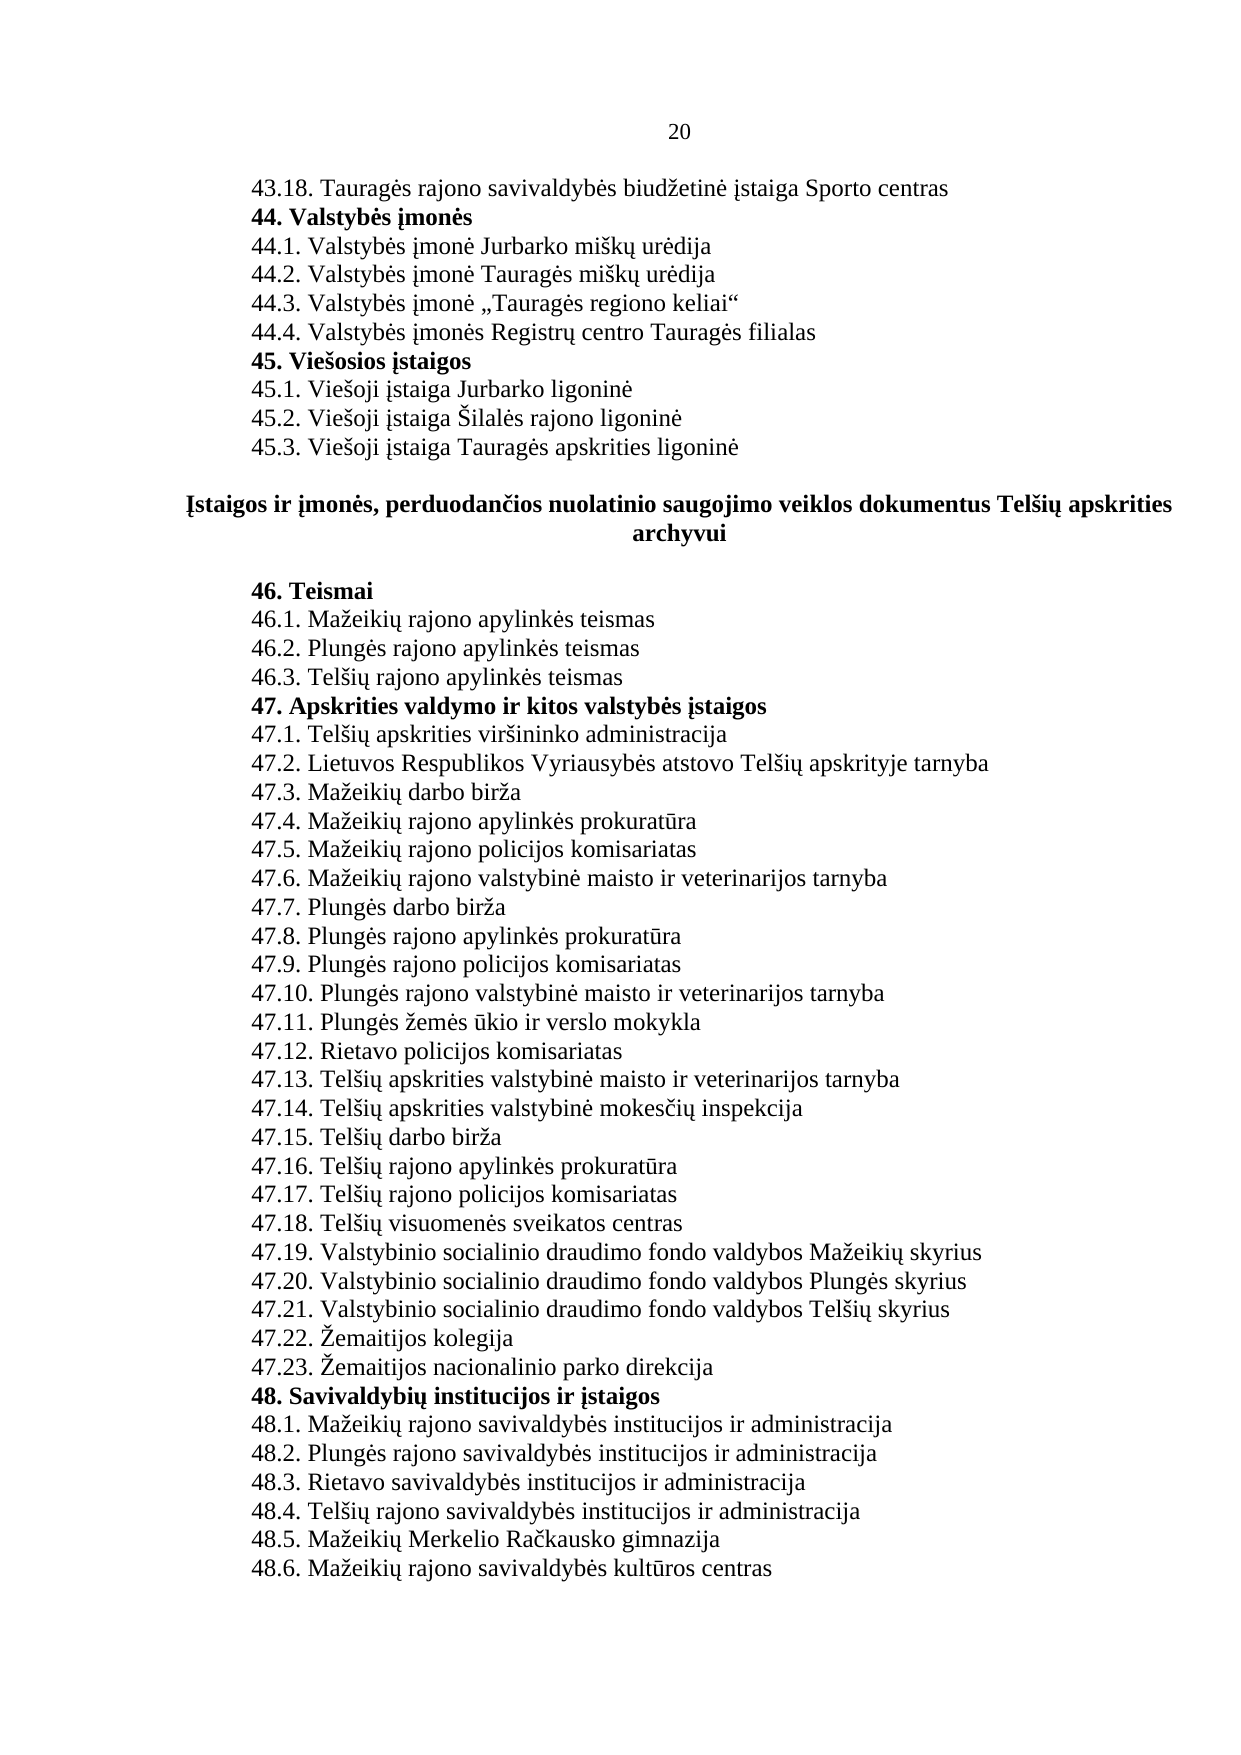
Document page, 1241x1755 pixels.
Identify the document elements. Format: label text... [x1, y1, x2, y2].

text 47.14. Telšių apskrities valstybinė mokesčių inspekcija [177, 1093, 1181, 1122]
text 48.1. Mažeikių rajono savivaldybės institucijos ir administracija [177, 1409, 1181, 1438]
text Įstaigos ir įmonės, perduodančios nuolatinio saugojimo veiklos dokumentus Telšių apskrities archyvui [177, 489, 1181, 547]
text 47.10. Plungės rajono valstybinė maisto ir veterinarijos tarnyba [177, 978, 1181, 1007]
text 46.1. Mažeikių rajono apylinkės teismas [177, 604, 1181, 633]
text 43.18. Tauragės rajono savivaldybės biudžetinė įstaiga Sporto centras [177, 173, 1181, 202]
text 47.22. Žemaitijos kolegija [177, 1323, 1181, 1352]
text 47.2. Lietuvos Respublikos Vyriausybės atstovo Telšių apskrityje tarnyba [177, 748, 1181, 777]
text 47.3. Mažeikių darbo birža [177, 777, 1181, 806]
text 44.1. Valstybės įmonė Jurbarko miškų urėdija [177, 231, 1181, 259]
text 46. Teismai [177, 576, 1181, 604]
text 47.21. Valstybinio socialinio draudimo fondo valdybos Telšių skyrius [177, 1294, 1181, 1323]
text 45.2. Viešoji įstaiga Šilalės rajono ligoninė [177, 403, 1181, 432]
text 48. Savivaldybių institucijos ir įstaigos [177, 1381, 1181, 1409]
text 45.1. Viešoji įstaiga Jurbarko ligoninė [177, 374, 1181, 403]
text 47.17. Telšių rajono policijos komisariatas [177, 1179, 1181, 1208]
text 44. Valstybės įmonės [177, 202, 1181, 231]
text 47. Apskrities valdymo ir kitos valstybės įstaigos [177, 691, 1181, 719]
text 44.2. Valstybės įmonė Tauragės miškų urėdija [177, 259, 1181, 288]
text 48.3. Rietavo savivaldybės institucijos ir administracija [177, 1467, 1181, 1496]
text 47.19. Valstybinio socialinio draudimo fondo valdybos Mažeikių skyrius [177, 1237, 1181, 1266]
text 48.5. Mažeikių Merkelio Račkausko gimnazija [177, 1524, 1181, 1553]
text 47.15. Telšių darbo birža [177, 1122, 1181, 1151]
text 47.11. Plungės žemės ūkio ir verslo mokykla [177, 1007, 1181, 1036]
text 47.1. Telšių apskrities viršininko administracija [177, 719, 1181, 748]
text 47.7. Plungės darbo birža [177, 892, 1181, 921]
text 47.16. Telšių rajono apylinkės prokuratūra [177, 1151, 1181, 1179]
text 44.4. Valstybės įmonės Registrų centro Tauragės filialas [177, 317, 1181, 346]
text 46.3. Telšių rajono apylinkės teismas [177, 662, 1181, 691]
text 47.18. Telšių visuomenės sveikatos centras [177, 1208, 1181, 1237]
text 47.20. Valstybinio socialinio draudimo fondo valdybos Plungės skyrius [177, 1266, 1181, 1294]
text 47.9. Plungės rajono policijos komisariatas [177, 949, 1181, 978]
text 47.6. Mažeikių rajono valstybinė maisto ir veterinarijos tarnyba [177, 863, 1181, 892]
text 48.6. Mažeikių rajono savivaldybės kultūros centras [177, 1553, 1181, 1582]
text 45. Viešosios įstaigos [177, 346, 1181, 374]
text 47.13. Telšių apskrities valstybinė maisto ir veterinarijos tarnyba [177, 1064, 1181, 1093]
text 47.5. Mažeikių rajono policijos komisariatas [177, 834, 1181, 863]
text 48.2. Plungės rajono savivaldybės institucijos ir administracija [177, 1438, 1181, 1467]
text 46.2. Plungės rajono apylinkės teismas [177, 633, 1181, 662]
text 48.4. Telšių rajono savivaldybės institucijos ir administracija [177, 1496, 1181, 1524]
text 47.4. Mažeikių rajono apylinkės prokuratūra [177, 806, 1181, 834]
text 44.3. Valstybės įmonė „Tauragės regiono keliai“ [177, 288, 1181, 317]
text 47.23. Žemaitijos nacionalinio parko direkcija [177, 1352, 1181, 1381]
text 45.3. Viešoji įstaiga Tauragės apskrities ligoninė [177, 432, 1181, 461]
text 47.12. Rietavo policijos komisariatas [177, 1036, 1181, 1064]
text 47.8. Plungės rajono apylinkės prokuratūra [177, 921, 1181, 949]
